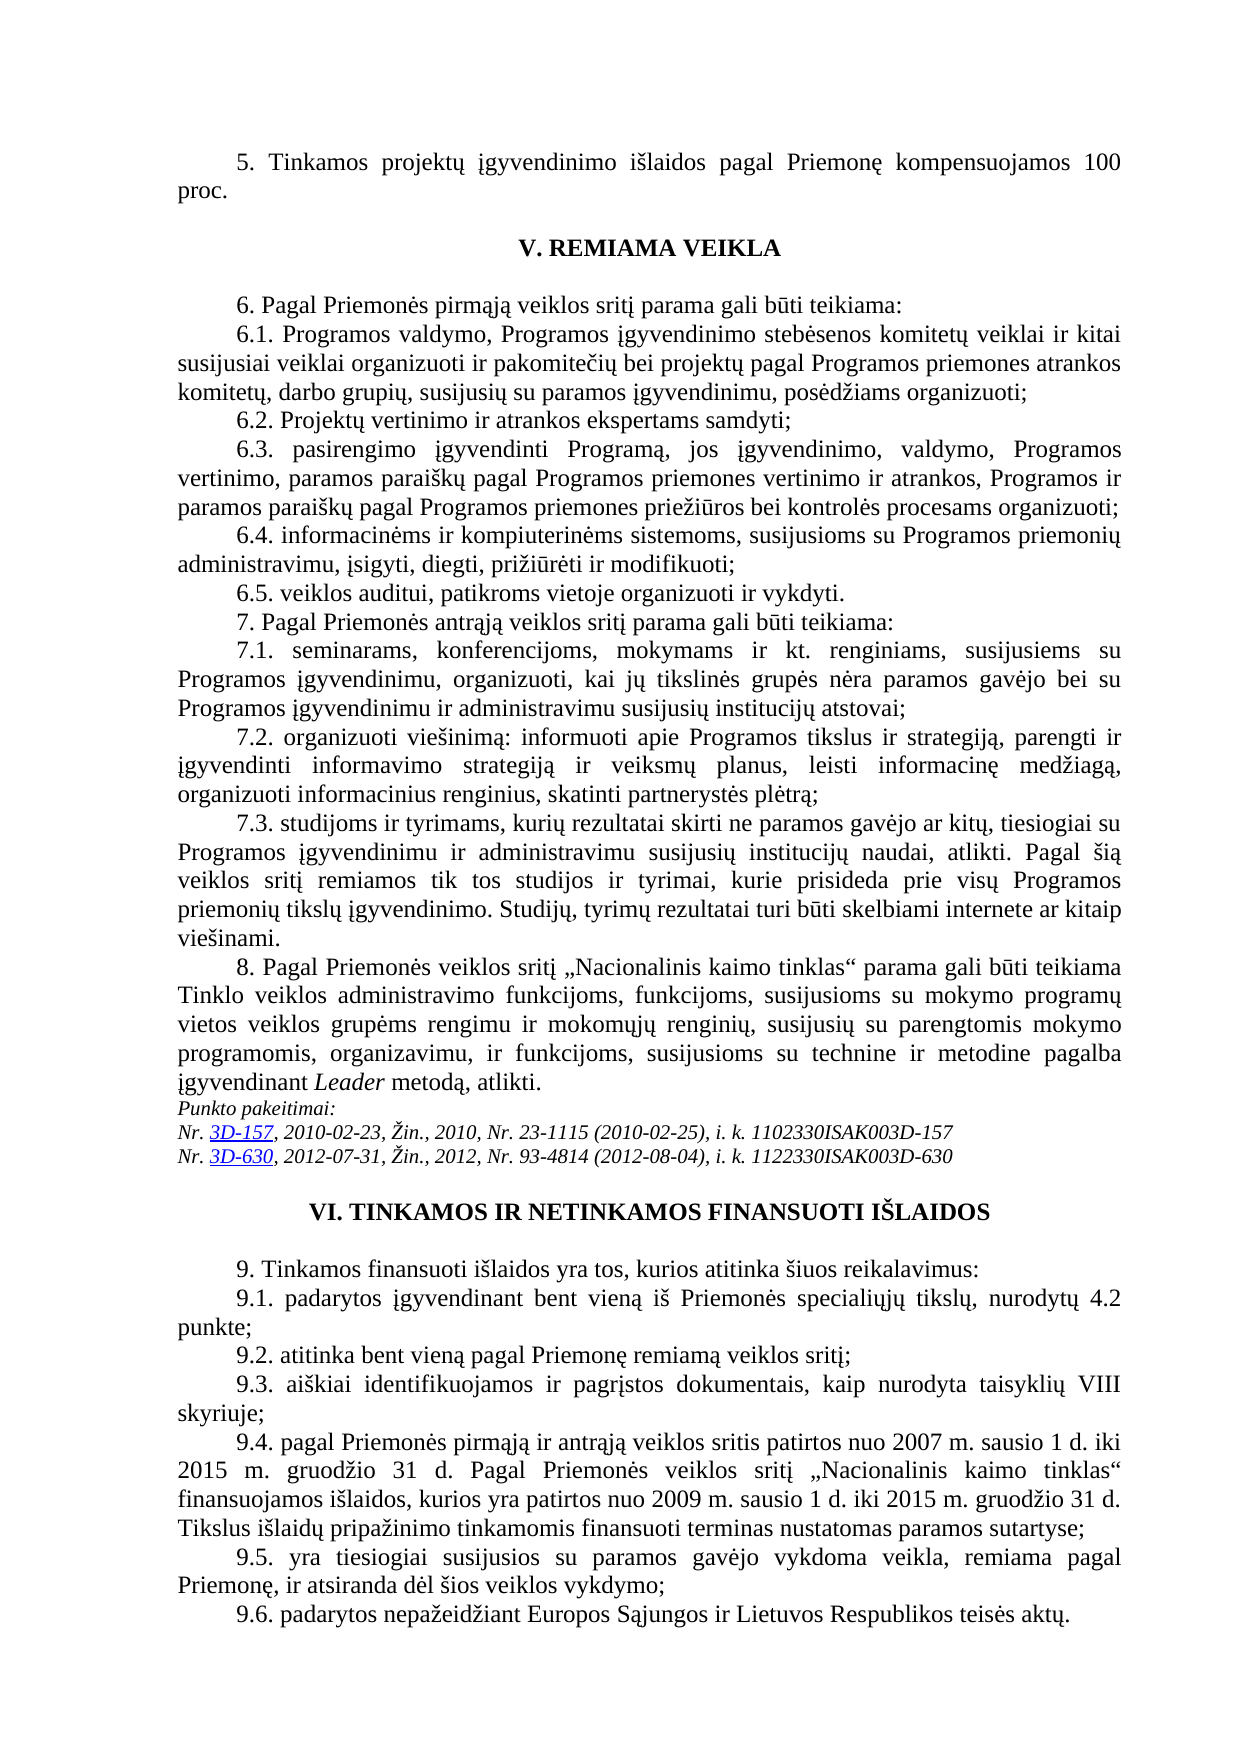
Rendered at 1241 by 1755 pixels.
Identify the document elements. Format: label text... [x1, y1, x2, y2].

text Nr. 3D-157, 2010-02-23, Žin., 2010, Nr. 23-1115 (2010-02-25), i. k. 1102330ISAK003D-157 [177, 1120, 1122, 1144]
text 6.2. Projektų vertinimo ir atrankos ekspertams samdyti; [177, 406, 1122, 434]
text 6. Pagal Priemonės pirmąją veiklos sritį parama gali būti teikiama: [177, 291, 1122, 319]
text Nr. 3D-630, 2012-07-31, Žin., 2012, Nr. 93-4814 (2012-08-04), i. k. 1122330ISAK003D-630 [177, 1144, 1122, 1168]
text 7.3. studijoms ir tyrimams, kurių rezultatai skirti ne paramos gavėjo ar kitų, tiesiogiai su Programos įgyvendinimu ir administravimu susijusių institucijų naudai, atlikti. Pagal šią veiklos sritį remiamos tik tos studijos ir tyrimai, kurie prisideda prie visų Programos priemonių tikslų įgyvendinimo. Studijų, tyrimų rezultatai turi būti skelbiami internete ar kitaip viešinami. [177, 808, 1122, 952]
text 6.3. pasirengimo įgyvendinti Programą, jos įgyvendinimo, valdymo, Programos vertinimo, paramos paraiškų pagal Programos priemones vertinimo ir atrankos, Programos ir paramos paraiškų pagal Programos priemones priežiūros bei kontrolės procesams organizuoti; [177, 434, 1122, 521]
text 6.4. informacinėms ir kompiuterinėms sistemoms, susijusioms su Programos priemonių administravimu, įsigyti, diegti, prižiūrėti ir modifikuoti; [177, 521, 1122, 578]
text 6.1. Programos valdymo, Programos įgyvendinimo stebėsenos komitetų veiklai ir kitai susijusiai veiklai organizuoti ir pakomitečių bei projektų pagal Programos priemones atrankos komitetų, darbo grupių, susijusių su paramos įgyvendinimu, posėdžiams organizuoti; [177, 319, 1122, 406]
text Punkto pakeitimai: [177, 1096, 1122, 1120]
text 9.6. padarytos nepažeidžiant Europos Sąjungos ir Lietuvos Respublikos teisės aktų. [177, 1599, 1122, 1628]
text VI. TINKAMOS IR NETINKAMOS FINANSUOTI IŠLAIDOS [177, 1197, 1122, 1225]
text 9.2. atitinka bent vieną pagal Priemonę remiamą veiklos sritį; [177, 1340, 1122, 1369]
text 7. Pagal Priemonės antrąją veiklos sritį parama gali būti teikiama: [177, 607, 1122, 636]
text V. REMIAMA VEIKLA [177, 233, 1122, 262]
text 9.1. padarytos įgyvendinant bent vieną iš Priemonės specialiųjų tikslų, nurodytų 4.2 punkte; [177, 1283, 1122, 1340]
text 9.4. pagal Priemonės pirmąją ir antrąją veiklos sritis patirtos nuo 2007 m. sausio 1 d. iki 2015 m. gruodžio 31 d. Pagal Priemonės veiklos sritį „Nacionalinis kaimo tinklas“ finansuojamos išlaidos, kurios yra patirtos nuo 2009 m. sausio 1 d. iki 2015 m. gruodžio 31 d. Tikslus išlaidų pripažinimo tinkamomis finansuoti terminas nustatomas paramos sutartyse; [177, 1427, 1122, 1542]
text 9. Tinkamos finansuoti išlaidos yra tos, kurios atitinka šiuos reikalavimus: [177, 1254, 1122, 1283]
text 9.5. yra tiesiogiai susijusios su paramos gavėjo vykdoma veikla, remiama pagal Priemonę, ir atsiranda dėl šios veiklos vykdymo; [177, 1542, 1122, 1599]
text 8. Pagal Priemonės veiklos sritį „Nacionalinis kaimo tinklas“ parama gali būti teikiama Tinklo veiklos administravimo funkcijoms, funkcijoms, susijusioms su mokymo programų vietos veiklos grupėms rengimu ir mokomųjų renginių, susijusių su parengtomis mokymo programomis, organizavimu, ir funkcijoms, susijusioms su technine ir metodine pagalba įgyvendinant Leader metodą, atlikti. [177, 952, 1122, 1096]
text 9.3. aiškiai identifikuojamos ir pagrįstos dokumentais, kaip nurodyta taisyklių VIII skyriuje; [177, 1369, 1122, 1427]
text 5. Tinkamos projektų įgyvendinimo išlaidos pagal Priemonę kompensuojamos 100 proc. [177, 147, 1122, 204]
text 6.5. veiklos auditui, patikroms vietoje organizuoti ir vykdyti. [177, 578, 1122, 607]
text 7.1. seminarams, konferencijoms, mokymams ir kt. renginiams, susijusiems su Programos įgyvendinimu, organizuoti, kai jų tikslinės grupės nėra paramos gavėjo bei su Programos įgyvendinimu ir administravimu susijusių institucijų atstovai; [177, 636, 1122, 722]
text 7.2. organizuoti viešinimą: informuoti apie Programos tikslus ir strategiją, parengti ir įgyvendinti informavimo strategiją ir veiksmų planus, leisti informacinę medžiagą, organizuoti informacinius renginius, skatinti partnerystės plėtrą; [177, 722, 1122, 808]
